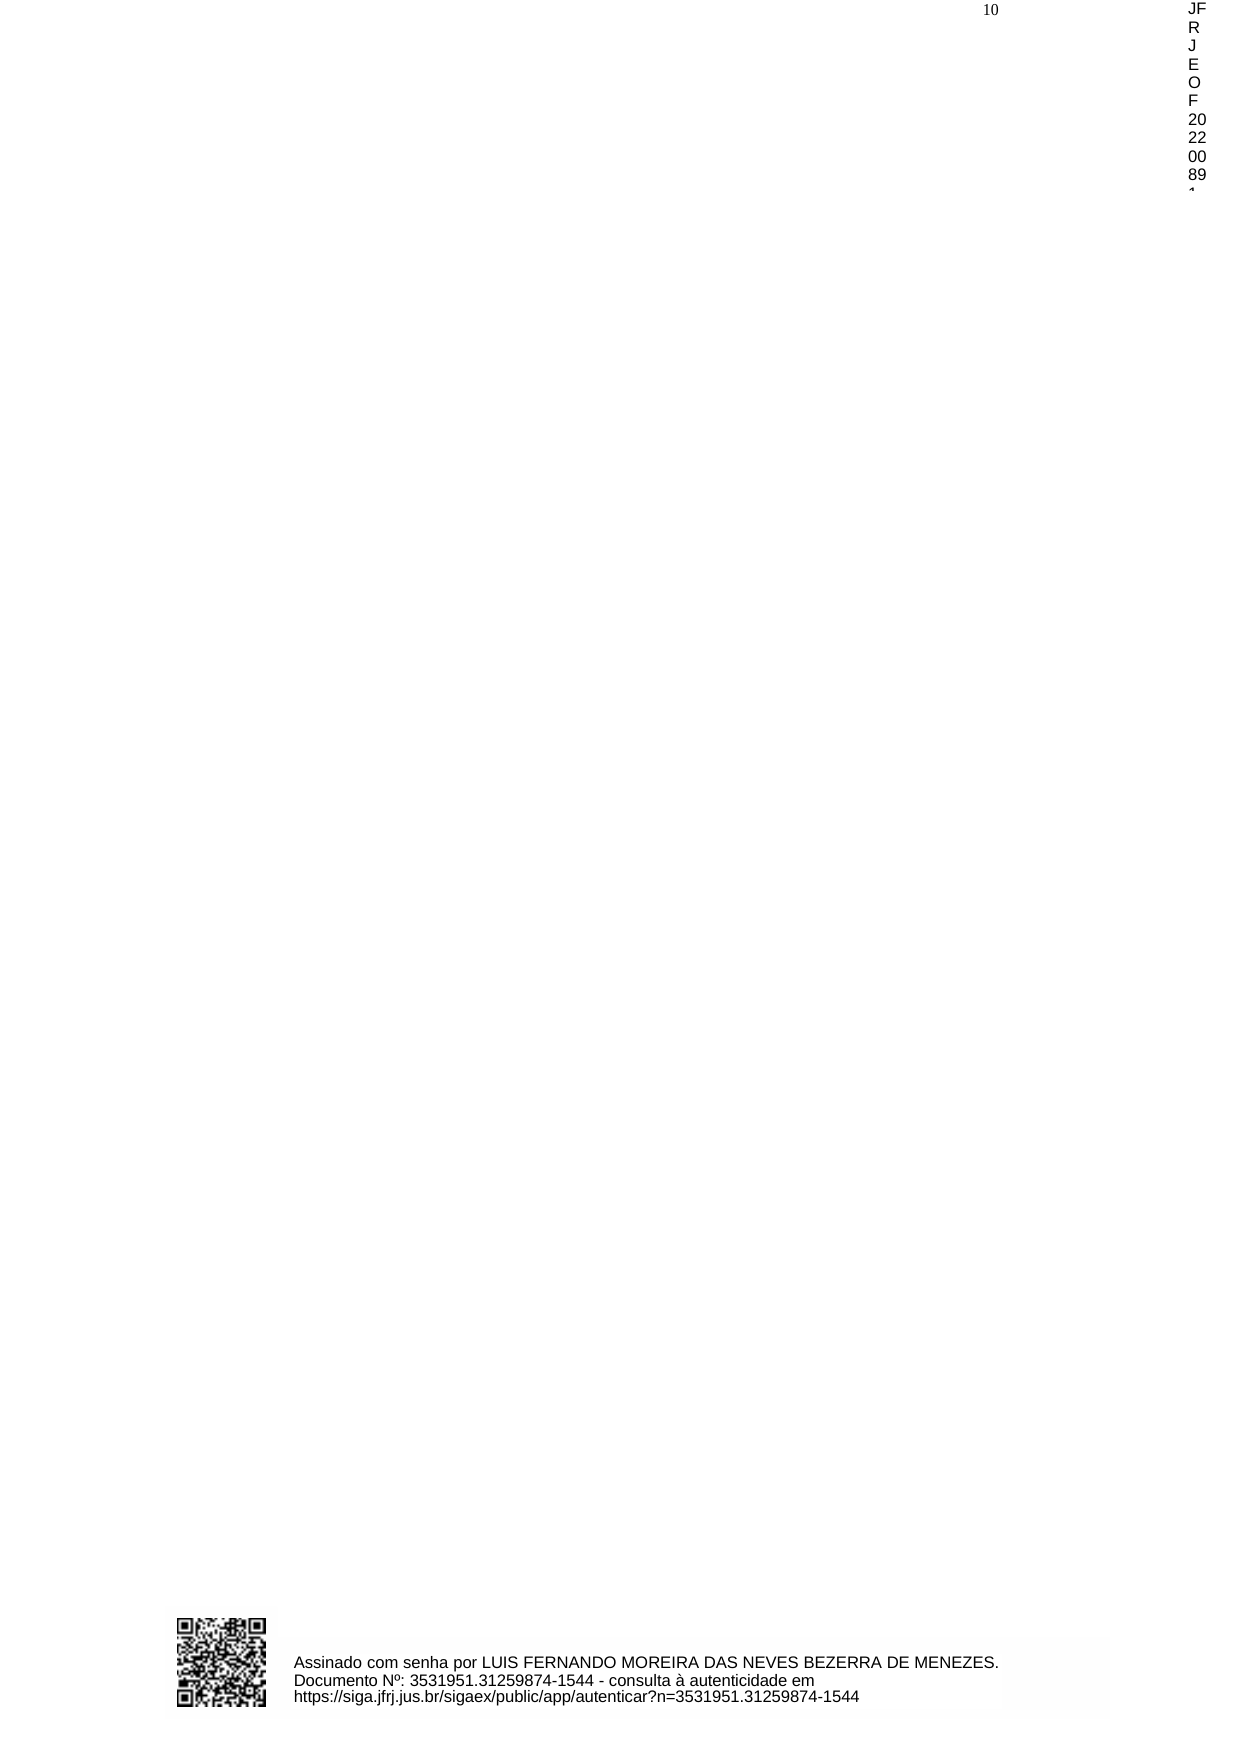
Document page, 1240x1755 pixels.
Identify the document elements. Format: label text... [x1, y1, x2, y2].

text JFRJEOF202200891V01 [1188, 0, 1207, 190]
text 10 [0, 0, 998, 19]
